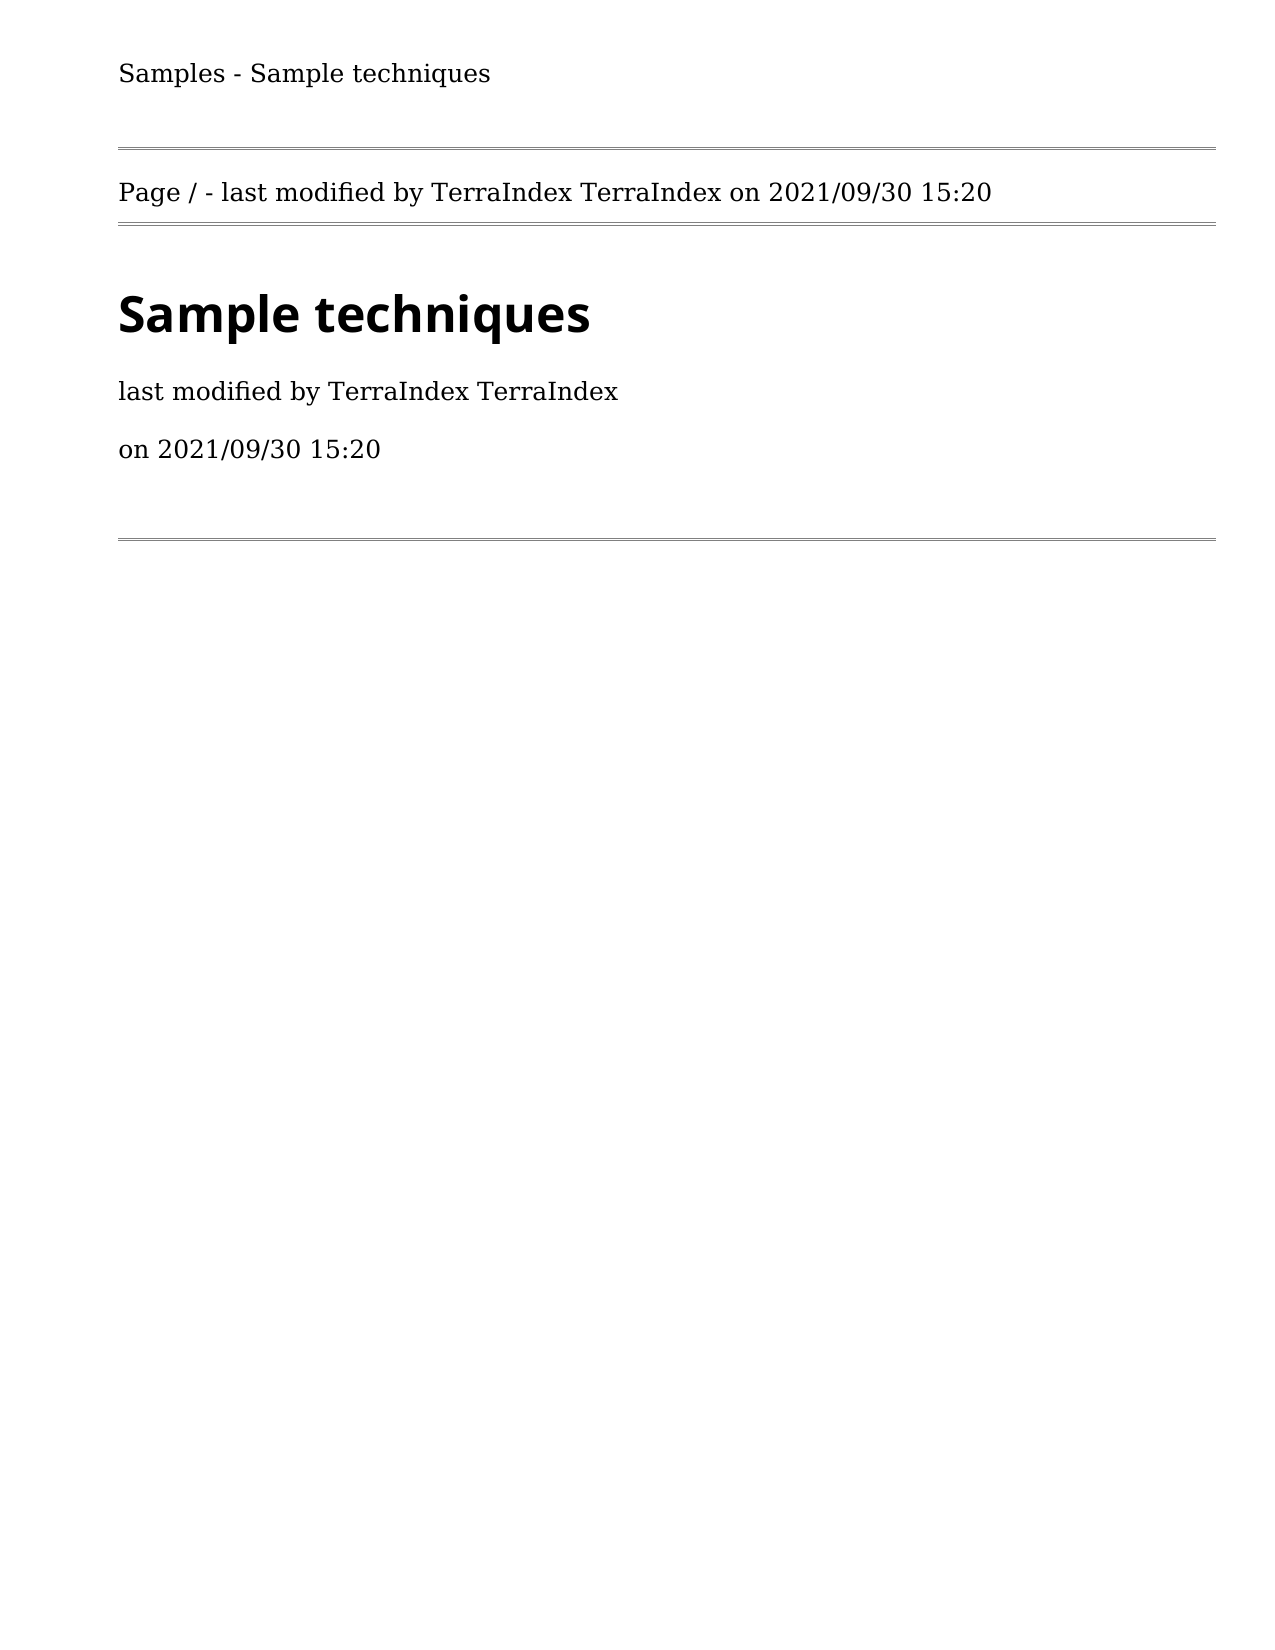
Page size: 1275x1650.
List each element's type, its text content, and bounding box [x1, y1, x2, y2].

text Page / - last modified by TerraIndex TerraIndex on 2021/09/30 15:20 [118, 179, 1216, 208]
text last modified by TerraIndex TerraIndex [118, 377, 1216, 406]
subtitle Sample techniques [118, 279, 1216, 347]
text Samples - Sample techniques [118, 59, 1216, 88]
text on 2021/09/30 15:20 [118, 435, 1216, 464]
